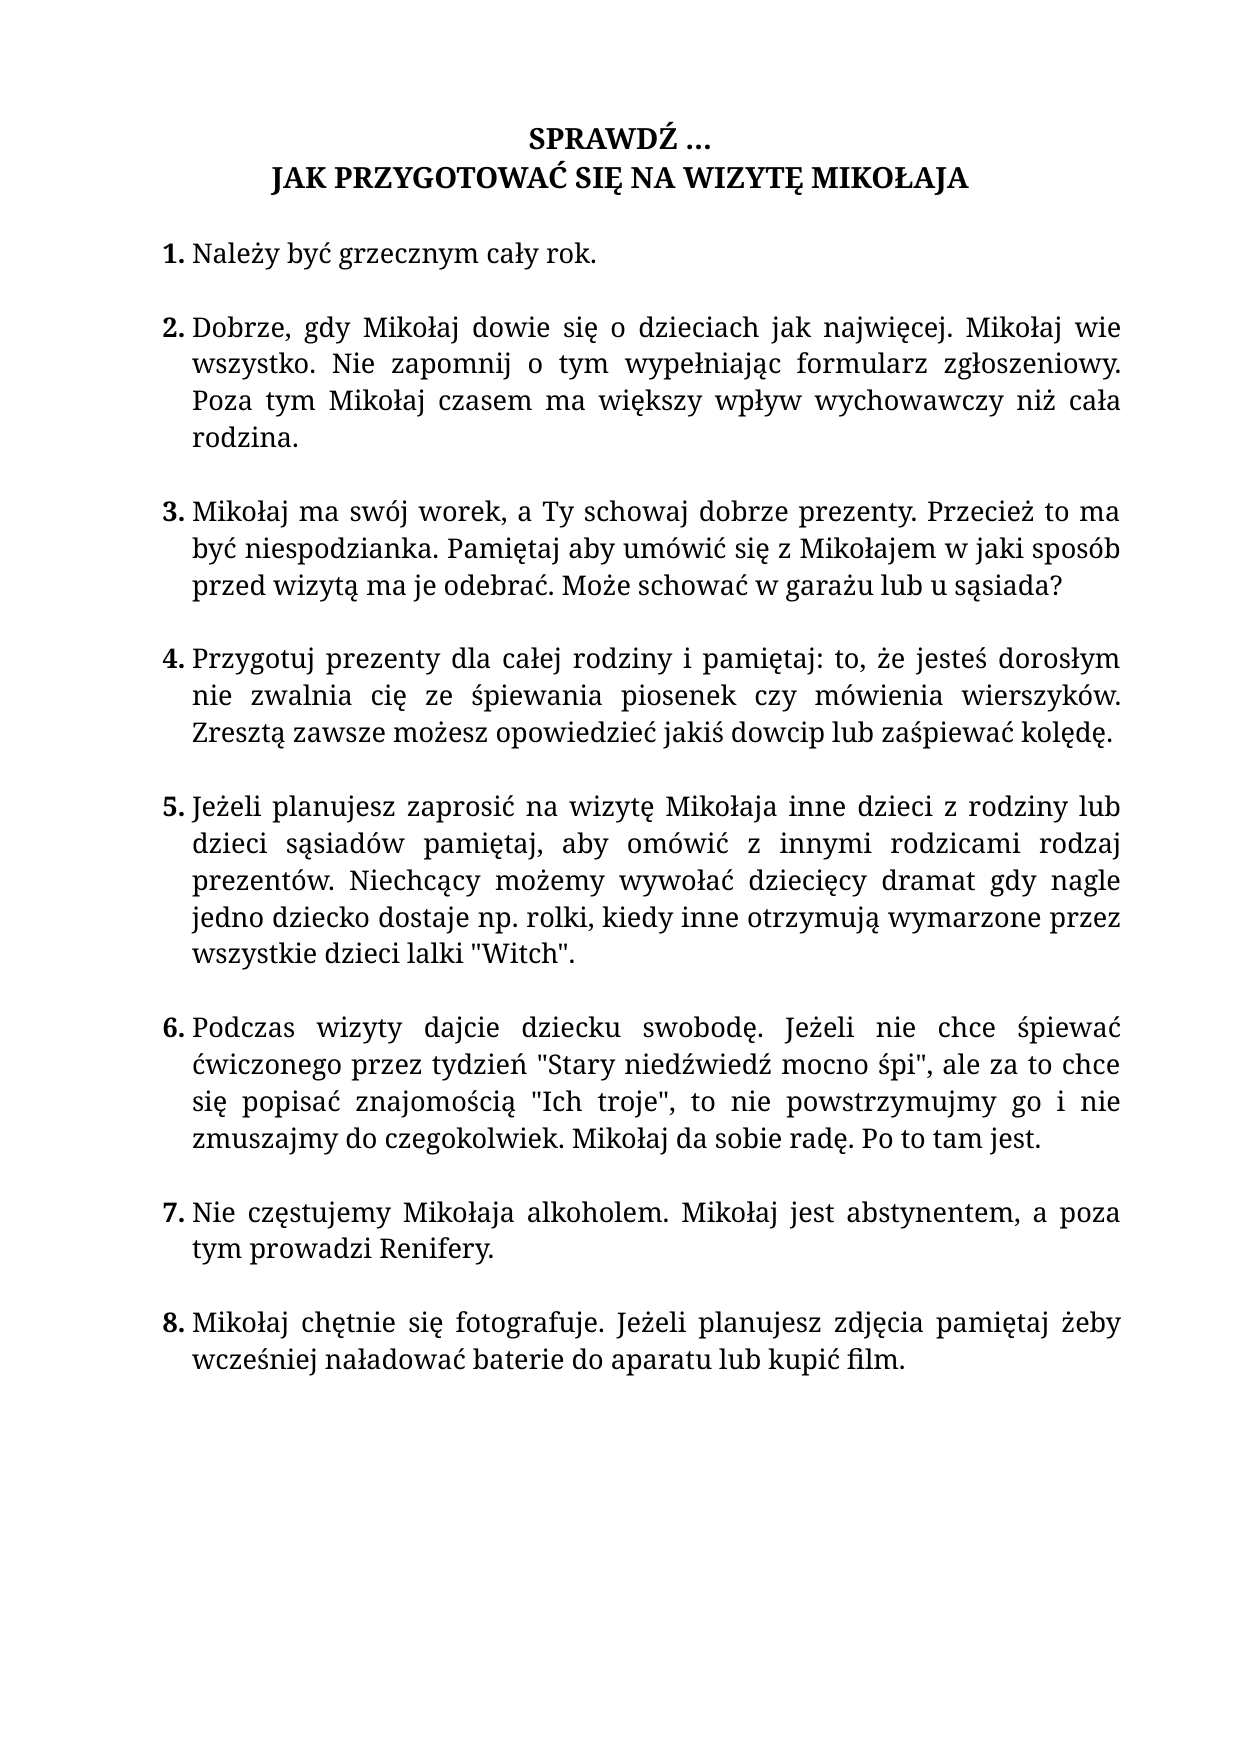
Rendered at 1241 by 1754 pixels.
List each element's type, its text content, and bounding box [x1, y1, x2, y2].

text JAK PRZYGOTOWAĆ SIĘ NA WIZYTĘ MIKOŁAJA [118, 158, 1122, 197]
list Mikołaj chętnie się fotografuje. Jeżeli planujesz zdjęcia pamiętaj żeby wcześniej naładować baterie do aparatu lub kupić film. [162, 1304, 1122, 1377]
text SPRAWDŹ … [118, 118, 1122, 158]
list Jeżeli planujesz zaprosić na wizytę Mikołaja inne dzieci z rodziny lub dzieci sąsiadów pamiętaj, aby omówić z innymi rodzicami rodzaj prezentów. Niechcący możemy wywołać dziecięcy dramat gdy nagle jedno dziecko dostaje np. rolki, kiedy inne otrzymują wymarzone przez wszystkie dzieci lalki "Witch". [162, 787, 1122, 972]
list Podczas wizyty dajcie dziecku swobodę. Jeżeli nie chce śpiewać ćwiczonego przez tydzień "Stary niedźwiedź mocno śpi", ale za to chce się popisać znajomością "Ich troje", to nie powstrzymujmy go i nie zmuszajmy do czegokolwiek. Mikołaj da sobie radę. Po to tam jest. [162, 1009, 1122, 1156]
list Mikołaj ma swój worek, a Ty schowaj dobrze prezenty. Przecież to ma być niespodzianka. Pamiętaj aby umówić się z Mikołajem w jaki sposób przed wizytą ma je odebrać. Może schować w garażu lub u sąsiada? [162, 492, 1122, 603]
list Dobrze, gdy Mikołaj dowie się o dzieciach jak najwięcej. Mikołaj wie wszystko. Nie zapomnij o tym wypełniając formularz zgłoszeniowy. Poza tym Mikołaj czasem ma większy wpływ wychowawczy niż cała rodzina. [162, 308, 1122, 456]
list Przygotuj prezenty dla całej rodziny i pamiętaj: to, że jesteś dorosłym nie zwalnia cię ze śpiewania piosenek czy mówienia wierszyków. Zresztą zawsze możesz opowiedzieć jakiś dowcip lub zaśpiewać kolędę. [162, 640, 1122, 751]
list Należy być grzecznym cały rok. [162, 234, 1122, 271]
list Nie częstujemy Mikołaja alkoholem. Mikołaj jest abstynentem, a poza tym prowadzi Renifery. [162, 1193, 1122, 1267]
